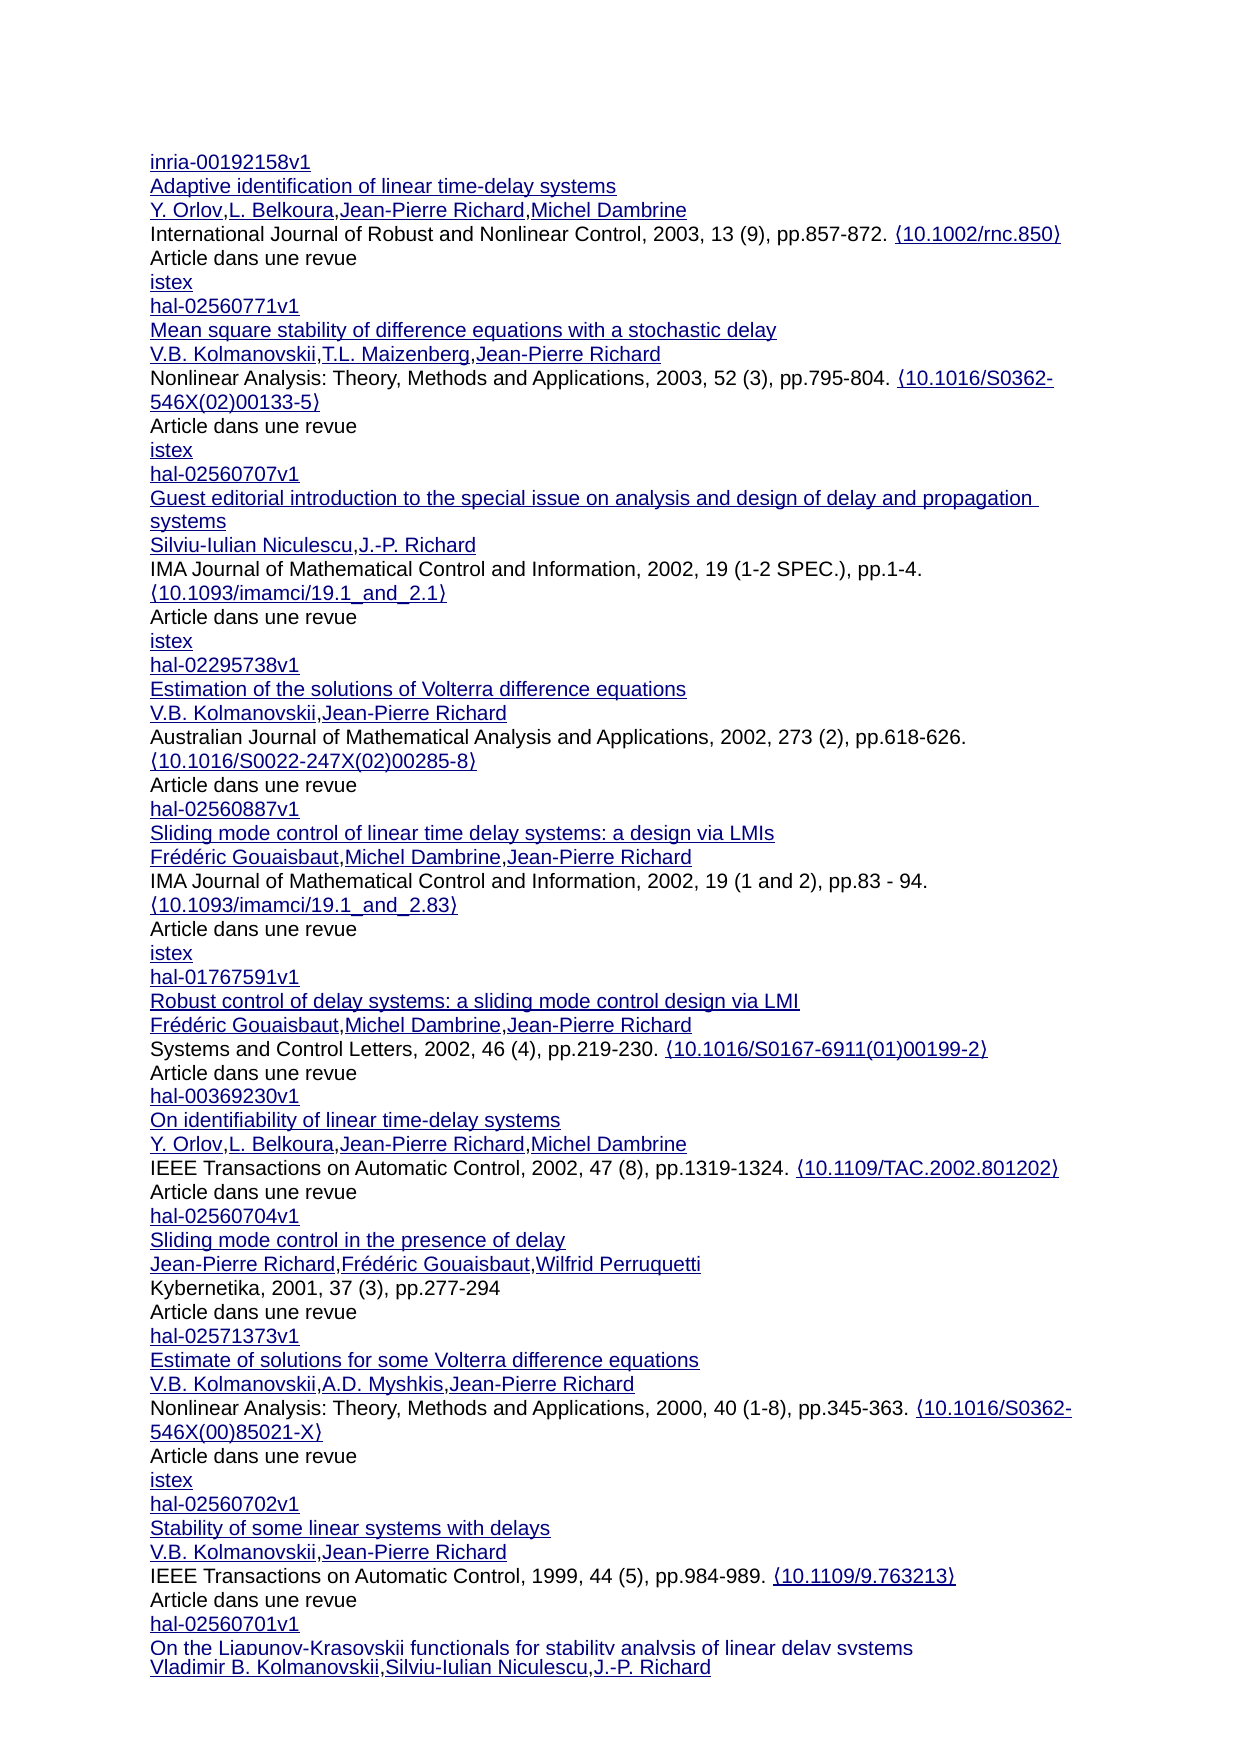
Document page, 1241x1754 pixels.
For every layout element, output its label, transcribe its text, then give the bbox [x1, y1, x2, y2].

table_cell On the Liapunov-Krasovskii functionals for stability analysis of linear delay systems Vladimir B. Kolmanovskii,Silviu-Iulian Niculescu,J.-P. Richard [150, 1635, 1090, 1679]
table_cell Sliding mode control in the presence of delay Jean-Pierre Richard,Frédéric Gouaisbaut,Wilfrid Perruquetti Kybernetika, 2001, 37 (3), pp.277-294 Article dans une revue hal-02571373v1 [150, 1228, 1090, 1348]
table_cell inria-00192158v1 [150, 150, 1090, 174]
table_cell On identifiability of linear time-delay systems Y. Orlov,L. Belkoura,Jean-Pierre Richard,Michel Dambrine IEEE Transactions on Automatic Control, 2002, 47 (8), pp.1319-1324. ⟨10.1109/TAC.2002.801202⟩ Article dans une revue hal-02560704v1 [150, 1108, 1090, 1228]
table_cell Robust control of delay systems: a sliding mode control design via LMI Frédéric Gouaisbaut,Michel Dambrine,Jean-Pierre Richard Systems and Control Letters, 2002, 46 (4), pp.219-230. ⟨10.1016/S0167-6911(01)00199-2⟩ Article dans une revue hal-00369230v1 [150, 989, 1090, 1108]
table_cell Estimate of solutions for some Volterra difference equations V.B. Kolmanovskii,A.D. Myshkis,Jean-Pierre Richard Nonlinear Analysis: Theory, Methods and Applications, 2000, 40 (1-8), pp.345-363. ⟨10.1016/S0362-546X(00)85021-X⟩ Article dans une revue istex hal-02560702v1 [150, 1348, 1090, 1516]
table_cell Mean square stability of difference equations with a stochastic delay V.B. Kolmanovskii,T.L. Maizenberg,Jean-Pierre Richard Nonlinear Analysis: Theory, Methods and Applications, 2003, 52 (3), pp.795-804. ⟨10.1016/S0362-546X(02)00133-5⟩ Article dans une revue istex hal-02560707v1 [150, 318, 1090, 485]
table_cell Estimation of the solutions of Volterra difference equations V.B. Kolmanovskii,Jean-Pierre Richard Australian Journal of Mathematical Analysis and Applications, 2002, 273 (2), pp.618-626. ⟨10.1016/S0022-247X(02)00285-8⟩ Article dans une revue hal-02560887v1 [150, 677, 1090, 821]
table_cell Stability of some linear systems with delays V.B. Kolmanovskii,Jean-Pierre Richard IEEE Transactions on Automatic Control, 1999, 44 (5), pp.984-989. ⟨10.1109/9.763213⟩ Article dans une revue hal-02560701v1 [150, 1516, 1090, 1635]
table_cell Adaptive identification of linear time-delay systems Y. Orlov,L. Belkoura,Jean-Pierre Richard,Michel Dambrine International Journal of Robust and Nonlinear Control, 2003, 13 (9), pp.857-872. ⟨10.1002/rnc.850⟩ Article dans une revue istex hal-02560771v1 [150, 174, 1090, 318]
table_cell Sliding mode control of linear time delay systems: a design via LMIs Frédéric Gouaisbaut,Michel Dambrine,Jean-Pierre Richard IMA Journal of Mathematical Control and Information, 2002, 19 (1 and 2), pp.83 - 94. ⟨10.1093/imamci/19.1_and_2.83⟩ Article dans une revue istex hal-01767591v1 [150, 821, 1090, 988]
table_cell Guest editorial introduction to the special issue on analysis and design of delay and propagation systems Silviu-Iulian Niculescu,J.-P. Richard IMA Journal of Mathematical Control and Information, 2002, 19 (1-2 SPEC.), pp.1-4. ⟨10.1093/imamci/19.1_and_2.1⟩ Article dans une revue istex hal-02295738v1 [150, 485, 1090, 677]
